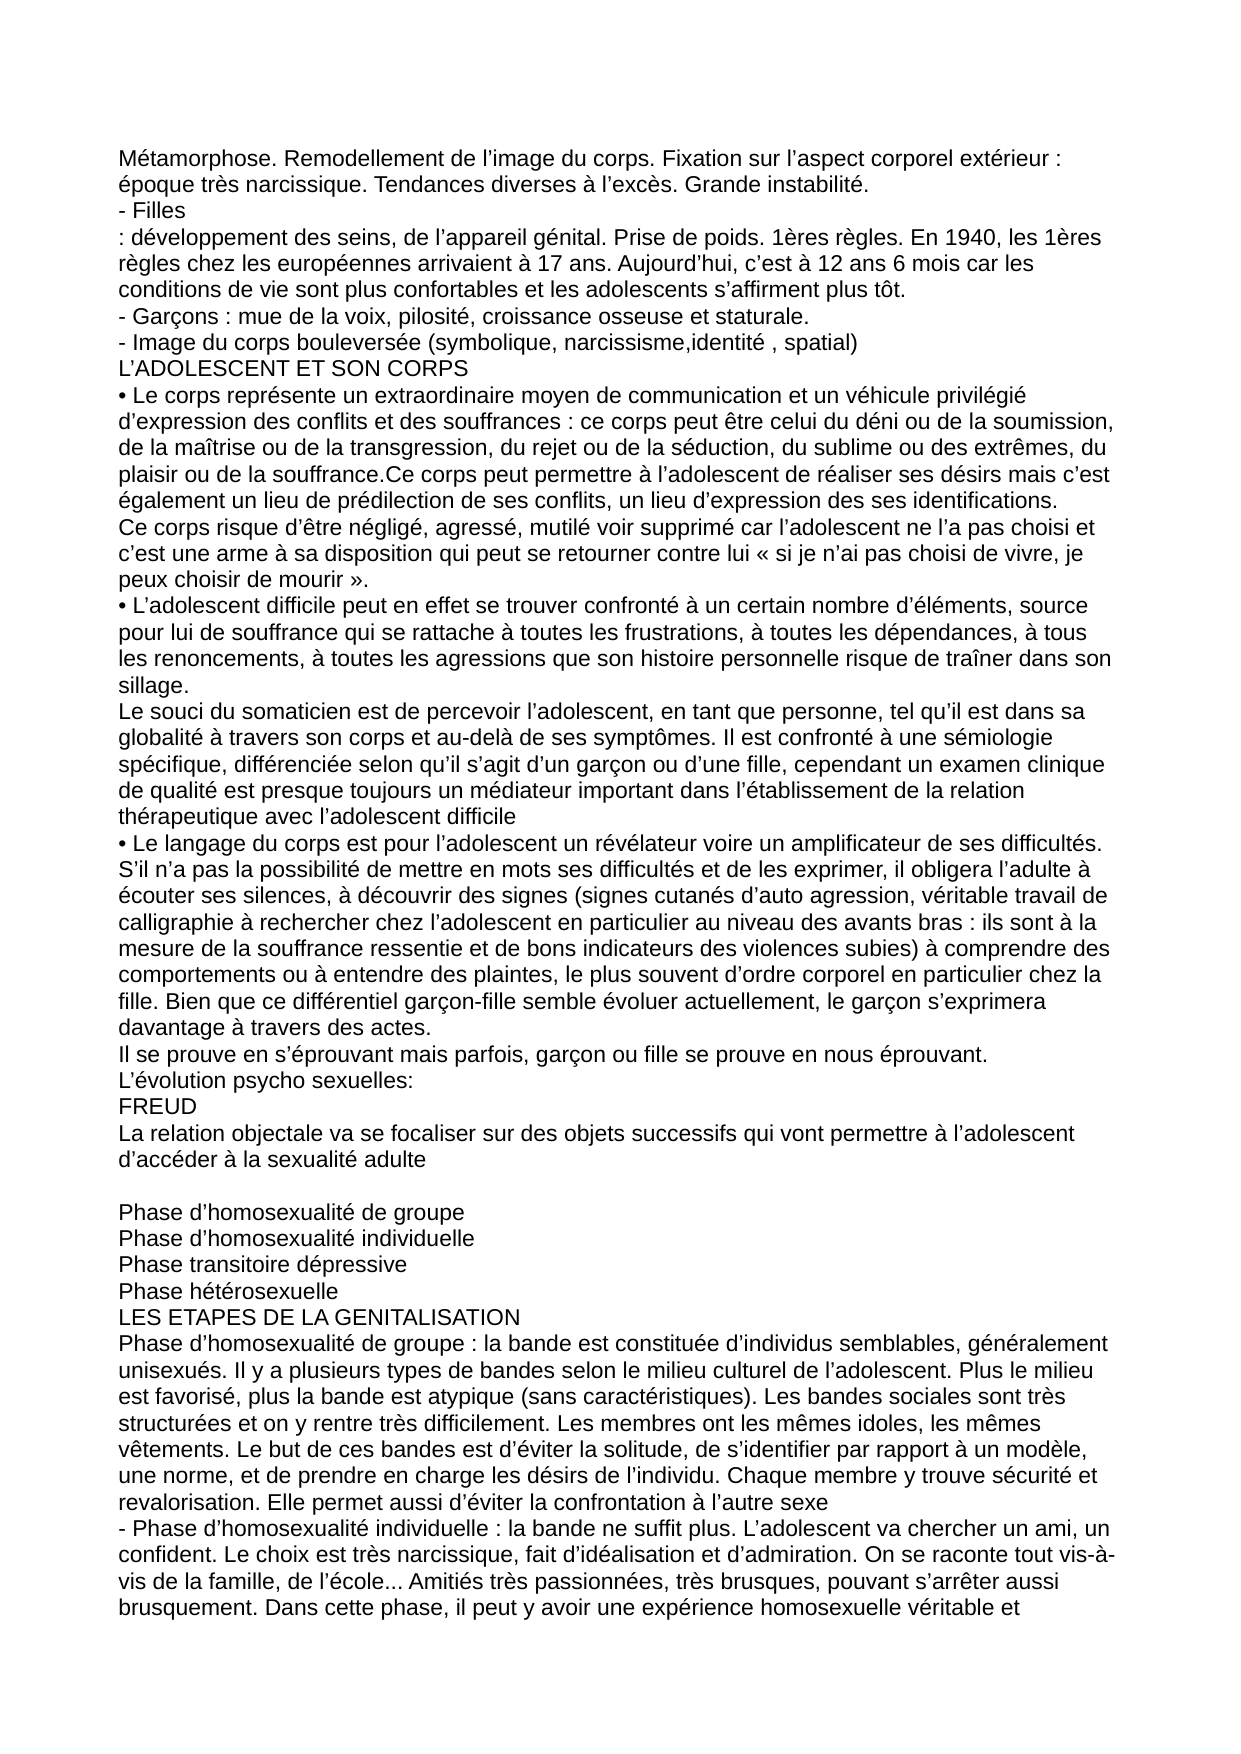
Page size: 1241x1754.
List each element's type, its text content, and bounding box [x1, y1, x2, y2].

text Phase transitoire dépressive [118, 1251, 1122, 1278]
text La relation objectale va se focaliser sur des objets successifs qui vont permettre à l’adolescent d’accéder à la sexualité adulte [118, 1119, 1122, 1172]
text Le souci du somaticien est de percevoir l’adolescent, en tant que personne, tel qu’il est dans sa globalité à travers son corps et au-delà de ses symptômes. Il est confronté à une sémiologie spécifique, différenciée selon qu’il s’agit d’un garçon ou d’une fille, cependant un examen clinique de qualité est presque toujours un médiateur important dans l’établissement de la relation [118, 698, 1122, 803]
text thérapeutique avec l’adolescent difficile [118, 803, 1122, 830]
text Phase hétérosexuelle [118, 1278, 1122, 1304]
text L’ADOLESCENT ET SON CORPS [118, 355, 1122, 382]
text FREUD [118, 1093, 1122, 1119]
text : développement des seins, de l’appareil génital. Prise de poids. 1ères règles. En 1940, les 1ères règles chez les européennes arrivaient à 17 ans. Aujourd’hui, c’est à 12 ans 6 mois car les conditions de vie sont plus confortables et les adolescents s’affirment plus tôt. [118, 223, 1122, 303]
text • L’adolescent difficile peut en effet se trouver confronté à un certain nombre d’éléments, source pour lui de souffrance qui se rattache à toutes les frustrations, à toutes les dépendances, à tous les renoncements, à toutes les agressions que son histoire personnelle risque de traîner dans son sillage. [118, 592, 1122, 698]
text - Garçons : mue de la voix, pilosité, croissance osseuse et staturale. [118, 303, 1122, 329]
text L’évolution psycho sexuelles: [118, 1067, 1122, 1093]
text LES ETAPES DE LA GENITALISATION [118, 1304, 1122, 1330]
text • Le corps représente un extraordinaire moyen de communication et un véhicule privilégié d’expression des conflits et des souffrances : ce corps peut être celui du déni ou de la soumission, de la maîtrise ou de la transgression, du rejet ou de la séduction, du sublime ou des extrêmes, du plaisir ou de la souffrance.Ce corps peut permettre à l’adolescent de réaliser ses désirs mais c’est également un lieu de prédilection de ses conflits, un lieu d’expression des ses identifications. [118, 382, 1122, 513]
text Il se prouve en s’éprouvant mais parfois, garçon ou fille se prouve en nous éprouvant. [118, 1041, 1122, 1067]
text Phase d’homosexualité individuelle [118, 1225, 1122, 1251]
text - Filles [118, 197, 1122, 223]
text - Phase d’homosexualité individuelle : la bande ne suffit plus. L’adolescent va chercher un ami, un confident. Le choix est très narcissique, fait d’idéalisation et d’admiration. On se raconte tout vis-à-vis de la famille, de l’école... Amitiés très passionnées, très brusques, pouvant s’arrêter aussi brusquement. Dans cette phase, il peut y avoir une expérience homosexuelle véritable et [118, 1515, 1122, 1620]
text Ce corps risque d’être négligé, agressé, mutilé voir supprimé car l’adolescent ne l’a pas choisi et c’est une arme à sa disposition qui peut se retourner contre lui « si je n’ai pas choisi de vivre, je peux choisir de mourir ». [118, 513, 1122, 592]
text Phase d’homosexualité de groupe [118, 1199, 1122, 1225]
text - Image du corps bouleversée (symbolique, narcissisme,identité , spatial) [118, 329, 1122, 355]
text • Le langage du corps est pour l’adolescent un révélateur voire un amplificateur de ses difficultés. S’il n’a pas la possibilité de mettre en mots ses difficultés et de les exprimer, il obligera l’adulte à écouter ses silences, à découvrir des signes (signes cutanés d’auto agression, véritable travail de calligraphie à rechercher chez l’adolescent en particulier au niveau des avants bras : ils sont à la mesure de la souffrance ressentie et de bons indicateurs des violences subies) à comprendre des comportements ou à entendre des plaintes, le plus souvent d’ordre corporel en particulier chez la fille. Bien que ce différentiel garçon-fille semble évoluer actuellement, le garçon s’exprimera davantage à travers des actes. [118, 830, 1122, 1041]
text Phase d’homosexualité de groupe : la bande est constituée d’individus semblables, généralement unisexués. Il y a plusieurs types de bandes selon le milieu culturel de l’adolescent. Plus le milieu est favorisé, plus la bande est atypique (sans caractéristiques). Les bandes sociales sont très structurées et on y rentre très difficilement. Les membres ont les mêmes idoles, les mêmes vêtements. Le but de ces bandes est d’éviter la solitude, de s’identifier par rapport à un modèle, une norme, et de prendre en charge les désirs de l’individu. Chaque membre y trouve sécurité et revalorisation. Elle permet aussi d’éviter la confrontation à l’autre sexe [118, 1330, 1122, 1515]
text Métamorphose. Remodellement de l’image du corps. Fixation sur l’aspect corporel extérieur : époque très narcissique. Tendances diverses à l’excès. Grande instabilité. [118, 144, 1122, 197]
